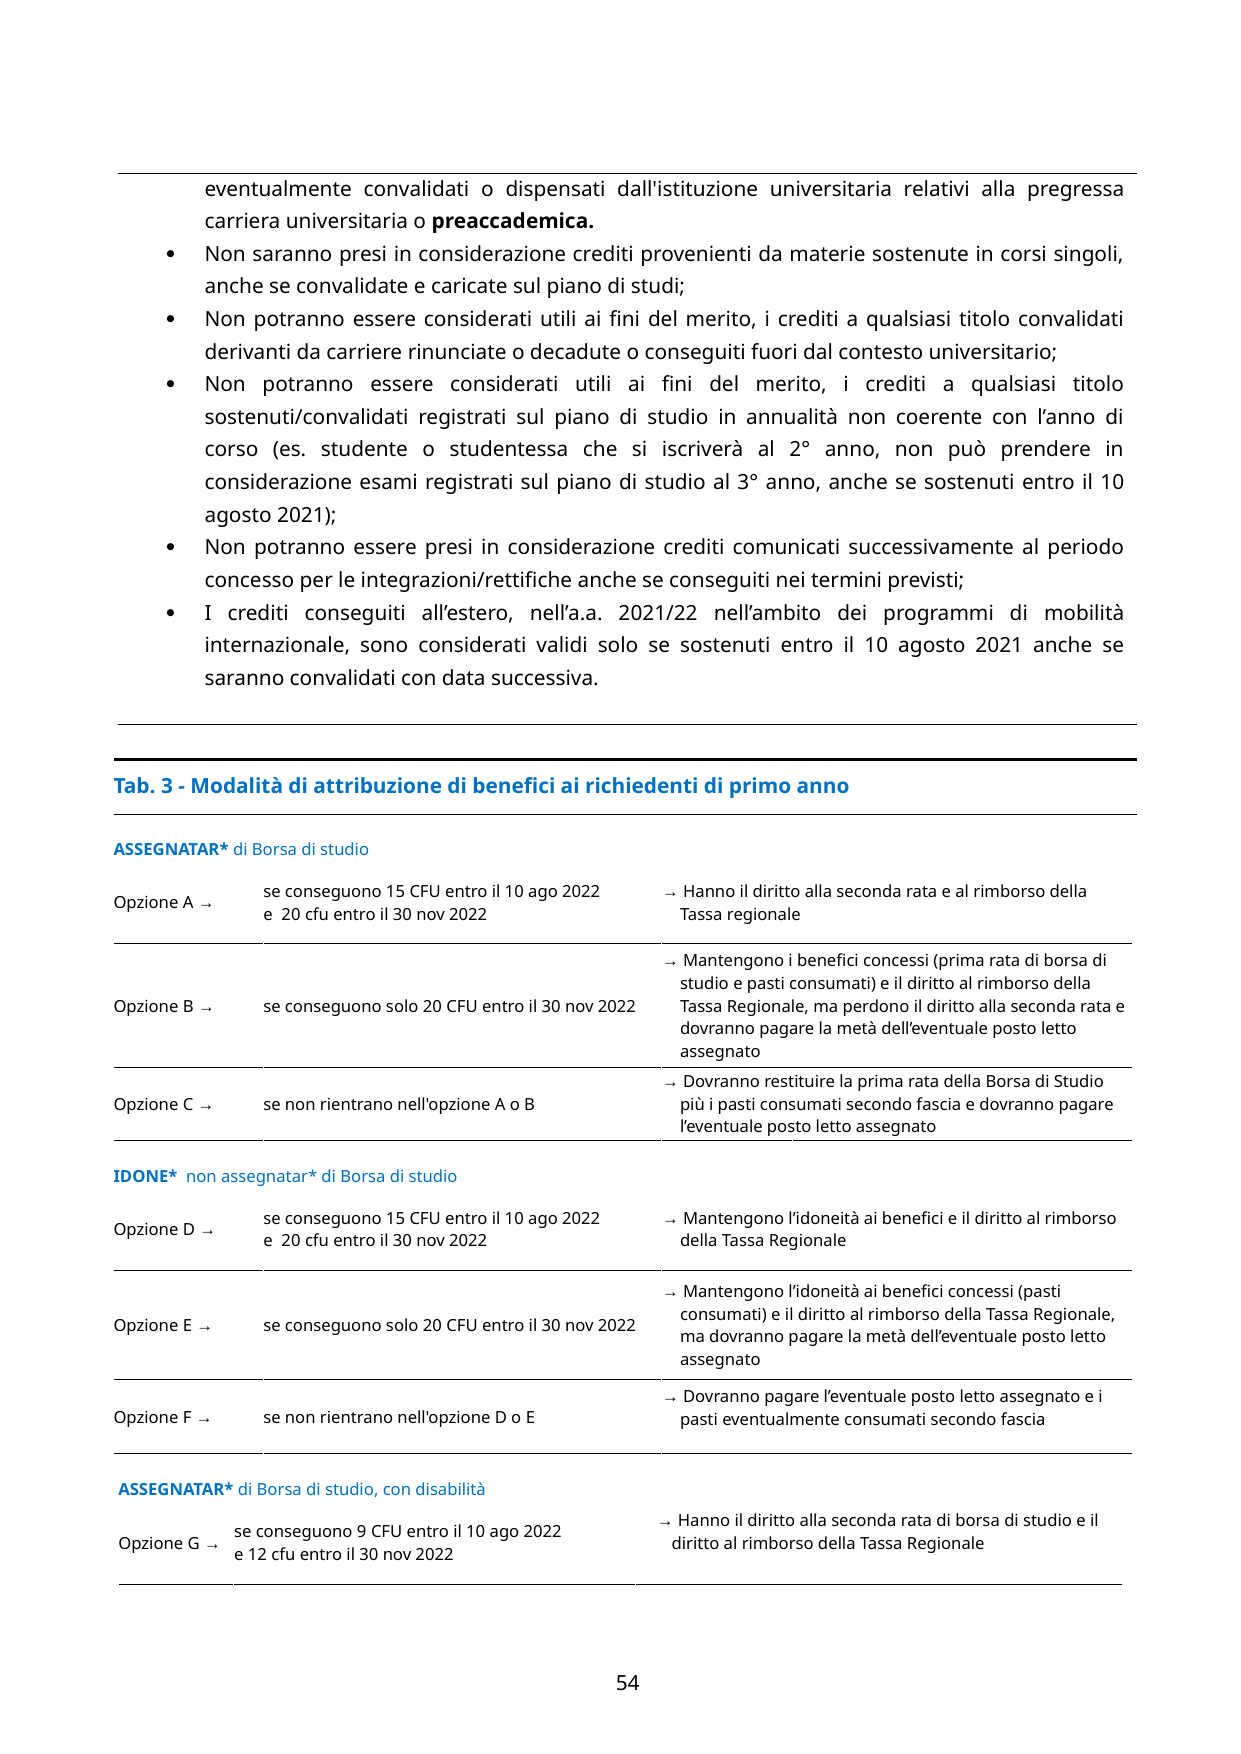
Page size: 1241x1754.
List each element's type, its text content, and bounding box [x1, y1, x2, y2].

table_cell [1132, 1140, 1137, 1163]
table_cell eventualmente convalidati o dispensati dall'istituzione universitaria relativi alla pregressa carriera universitaria o preaccademica. Non saranno presi in considerazione crediti provenienti da materie sostenute in corsi singoli, anche se convalidate e caricate sul piano di studi; Non potranno essere considerati utili ai fini del merito, i crediti a qualsiasi titolo convalidati derivanti da carriere rinunciate o decadute o conseguiti fuori dal contesto universitario; Non potranno essere considerati utili ai fini del merito, i crediti a qualsiasi titolo sostenuti/convalidati registrati sul piano di studio in annualità non coerente con l’anno di corso (es. studente o studentessa che si iscriverà al 2° anno, non può prendere in considerazione esami registrati sul piano di studio al 3° anno, anche se sostenuti entro il 10 agosto 2021); Non potranno essere presi in considerazione crediti comunicati successivamente al periodo concesso per le integrazioni/rettifiche anche se conseguiti nei termini previsti; I crediti conseguiti all’estero, nell’a.a. 2021/22 nell’ambito dei programmi di mobilità internazionale, sono considerati validi solo se sostenuti entro il 10 agosto 2021 anche se saranno convalidati con data successiva. [118, 174, 1137, 724]
table_cell → Mantengono i benefici concessi (prima rata di borsa di studio e pasti consumati) e il diritto al rimborso della Tassa Regionale, ma perdono il diritto alla seconda rata e dovranno pagare la metà dell’eventuale posto letto assegnato [662, 944, 1132, 1067]
table_cell IDONE* non assegnatar* di Borsa di studio [114, 1164, 1137, 1187]
table_cell [793, 1141, 1132, 1163]
table_cell [662, 1141, 792, 1163]
table_cell Opzione D → [114, 1188, 263, 1270]
table_cell ASSEGNATAR* di Borsa di studio [114, 815, 1137, 860]
table_cell [1133, 1067, 1137, 1139]
table_header ASSEGNATAR* di Borsa di studio, con disabilità [119, 1478, 1137, 1501]
table_cell Opzione B → [114, 944, 263, 1067]
table_cell → Mantengono l’idoneità ai benefici e il diritto al rimborso della Tassa Regionale [662, 1188, 1132, 1270]
table_cell [1133, 1379, 1137, 1453]
table_cell [1133, 943, 1137, 1067]
table_cell [1133, 1270, 1137, 1379]
table_cell → Dovranno pagare l’eventuale posto letto assegnato e i pasti eventualmente consumati secondo fascia [662, 1380, 1132, 1453]
table_cell → Hanno il diritto alla seconda rata di borsa di studio e il diritto al rimborso della Tassa Regionale [636, 1502, 1122, 1583]
table_cell Opzione F → [114, 1380, 263, 1453]
table_cell Opzione E → [114, 1271, 263, 1379]
table_cell [1133, 1188, 1137, 1270]
table_cell se non rientrano nell'opzione A o B [264, 1068, 661, 1139]
table_cell Opzione G → [119, 1502, 233, 1583]
table_cell [114, 1141, 661, 1163]
table_cell se conseguono 15 CFU entro il 10 ago 2022 e 20 cfu entro il 30 nov 2022 [264, 1188, 661, 1270]
table_cell → Hanno il diritto alla seconda rata e al rimborso della Tassa regionale [662, 861, 1132, 943]
table_cell se conseguono 15 CFU entro il 10 ago 2022 e 20 cfu entro il 30 nov 2022 [264, 861, 661, 943]
table_header Tab. 3 - Modalità di attribuzione di benefici ai richiedenti di primo anno [114, 761, 1137, 814]
table_cell se conseguono 9 CFU entro il 10 ago 2022 e 12 cfu entro il 30 nov 2022 [234, 1502, 635, 1583]
table_cell se conseguono solo 20 CFU entro il 30 nov 2022 [264, 1271, 661, 1379]
table_cell Opzione C → [114, 1068, 263, 1139]
table_cell [1133, 861, 1137, 943]
table_cell → Dovranno restituire la prima rata della Borsa di Studio più i pasti consumati secondo fascia e dovranno pagare l’eventuale posto letto assegnato [662, 1068, 1132, 1139]
table_cell se conseguono solo 20 CFU entro il 30 nov 2022 [264, 944, 661, 1067]
table_cell → Mantengono l’idoneità ai benefici concessi (pasti consumati) e il diritto al rimborso della Tassa Regionale, ma dovranno pagare la metà dell’eventuale posto letto assegnato [662, 1271, 1132, 1379]
table_cell se non rientrano nell'opzione D o E [264, 1380, 661, 1453]
table_cell [1123, 1502, 1137, 1583]
table_cell Opzione A → [114, 861, 263, 943]
